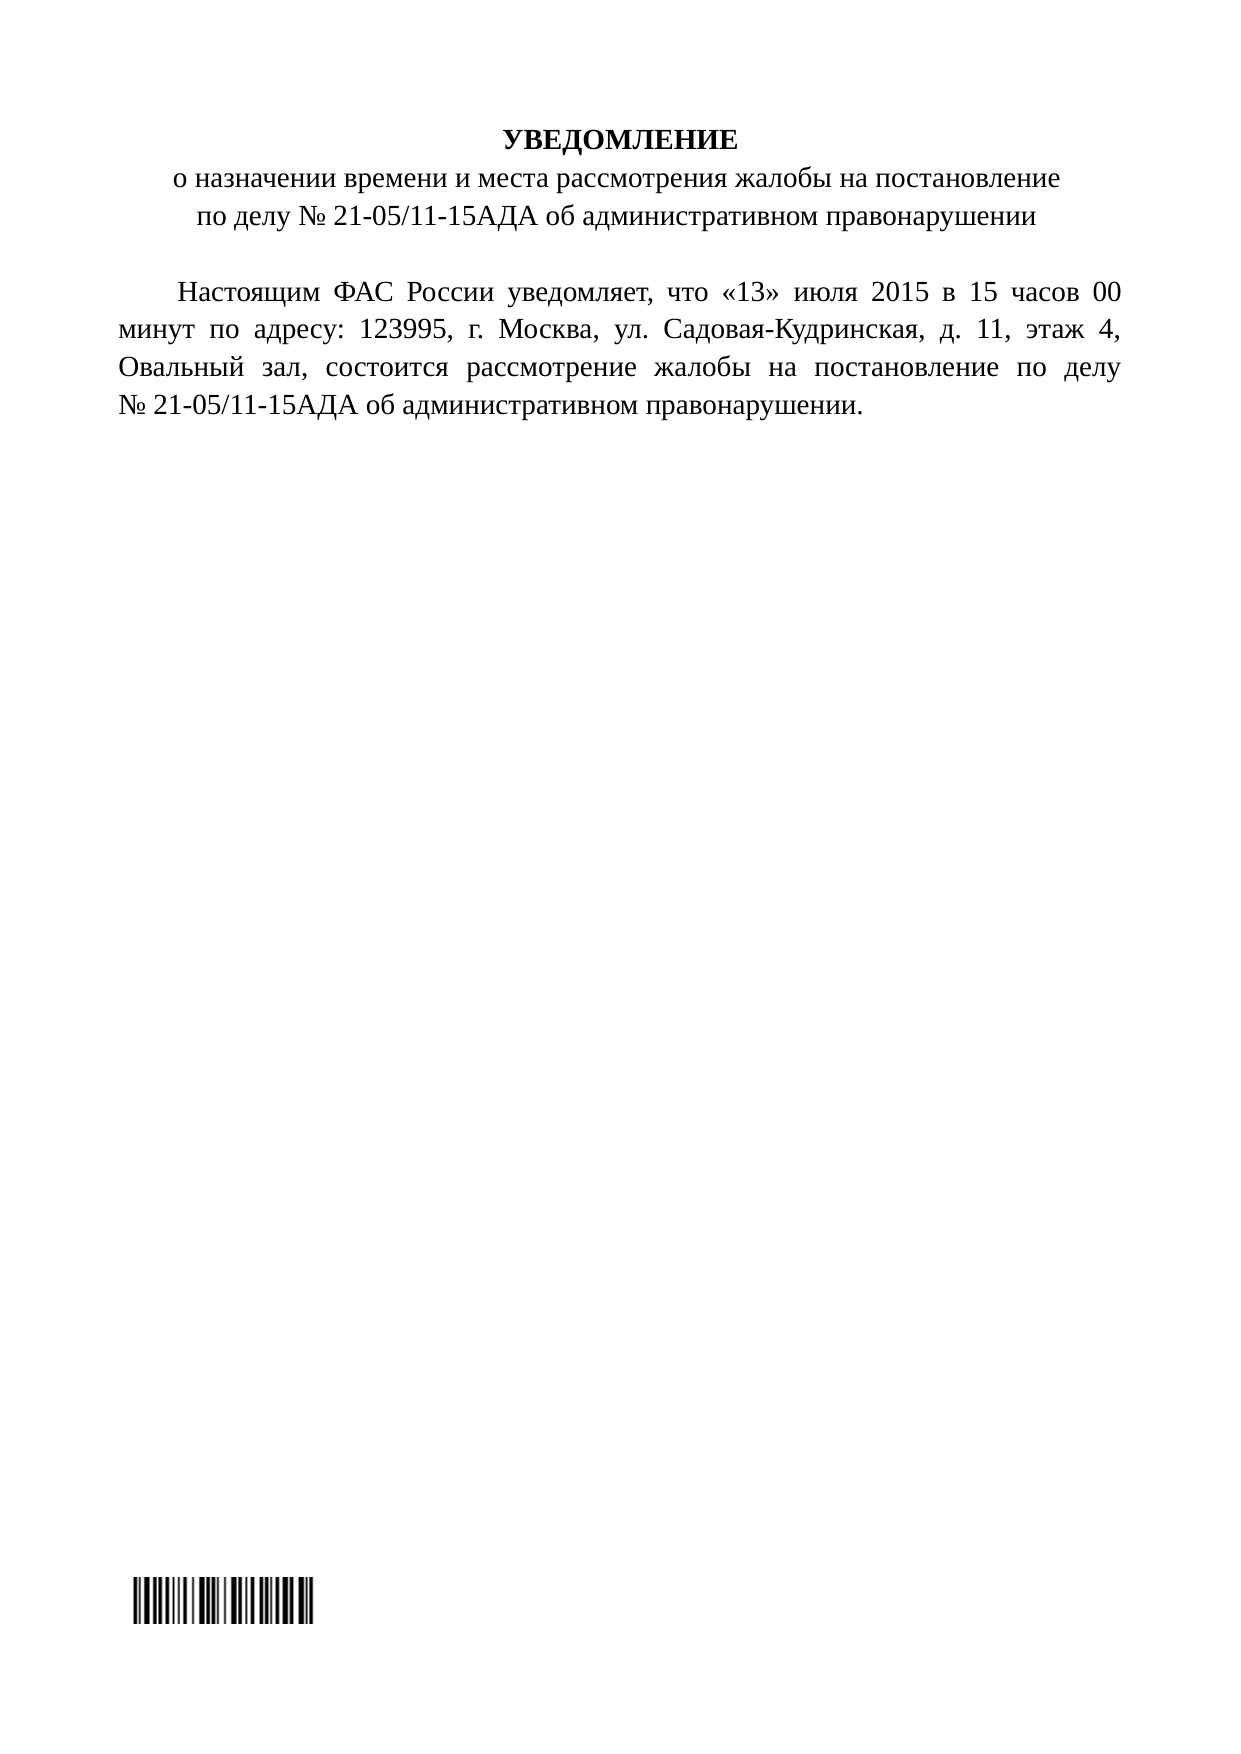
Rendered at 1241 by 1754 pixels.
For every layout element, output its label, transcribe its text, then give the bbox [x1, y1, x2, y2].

subtitle о назначении времени и места рассмотрения жалобы на постановление [118, 156, 1122, 194]
text Настоящим ФАС России уведомляет, что «13» июля 2015 в 15 часов 00 минут по адресу: 123995, г. Москва, ул. Садовая-Кудринская, д. 11, этаж 4, Овальный зал, состоится рассмотрение жалобы на постановление по делу № 21-05/11-15АДА об административном правонарушении. [118, 269, 1122, 421]
subtitle УВЕДОМЛЕНИЕ [118, 118, 1122, 156]
picture [118, 1577, 331, 1624]
subtitle по делу № 21-05/11-15АДА об административном правонарушении [118, 194, 1122, 232]
